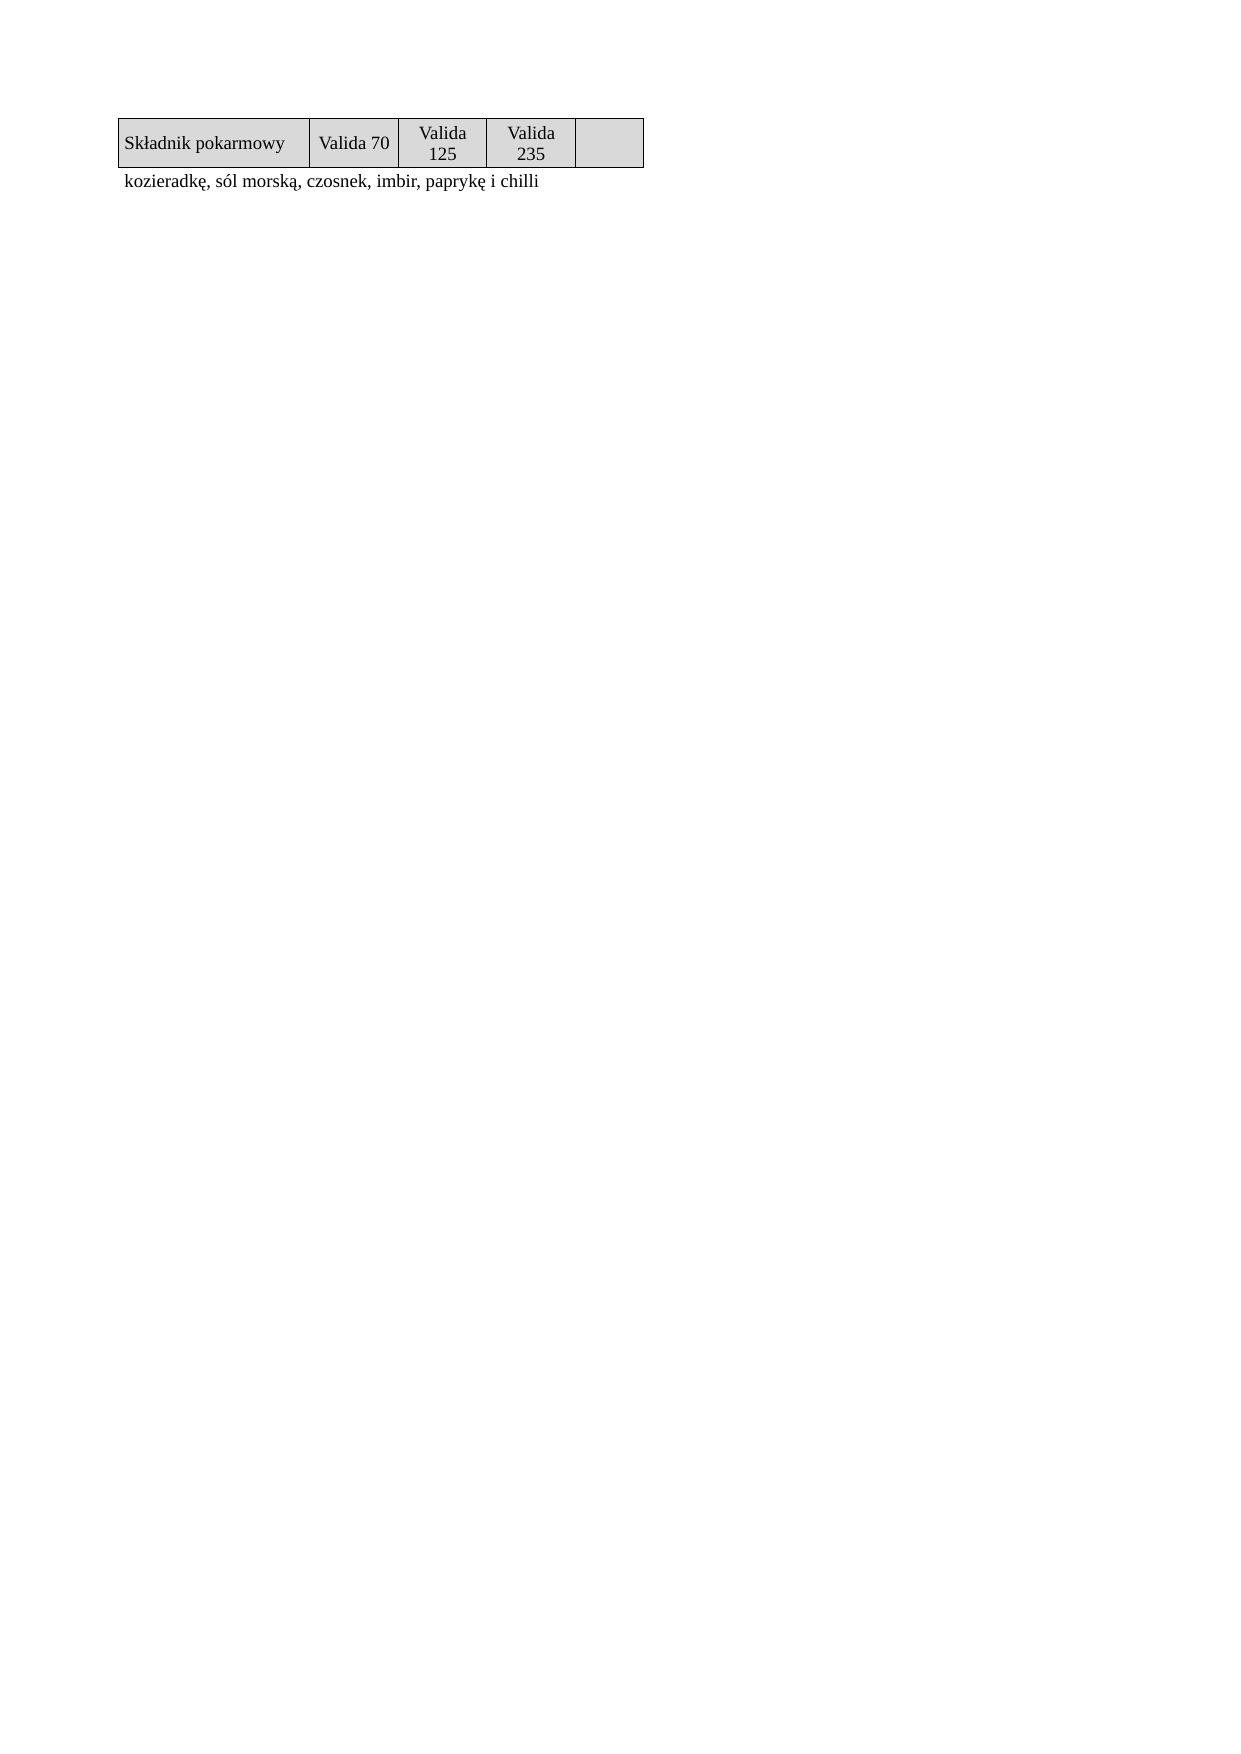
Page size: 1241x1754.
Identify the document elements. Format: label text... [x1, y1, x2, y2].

table_header Valida 70 [310, 119, 398, 167]
table_header Valida 235 [487, 119, 575, 167]
table_header Składnik pokarmowy [119, 119, 309, 167]
table_header Valida 125 [399, 119, 486, 167]
table_header [576, 119, 643, 167]
table_cell kozieradkę, sól morską, czosnek, imbir, paprykę i chilli [118, 168, 643, 193]
